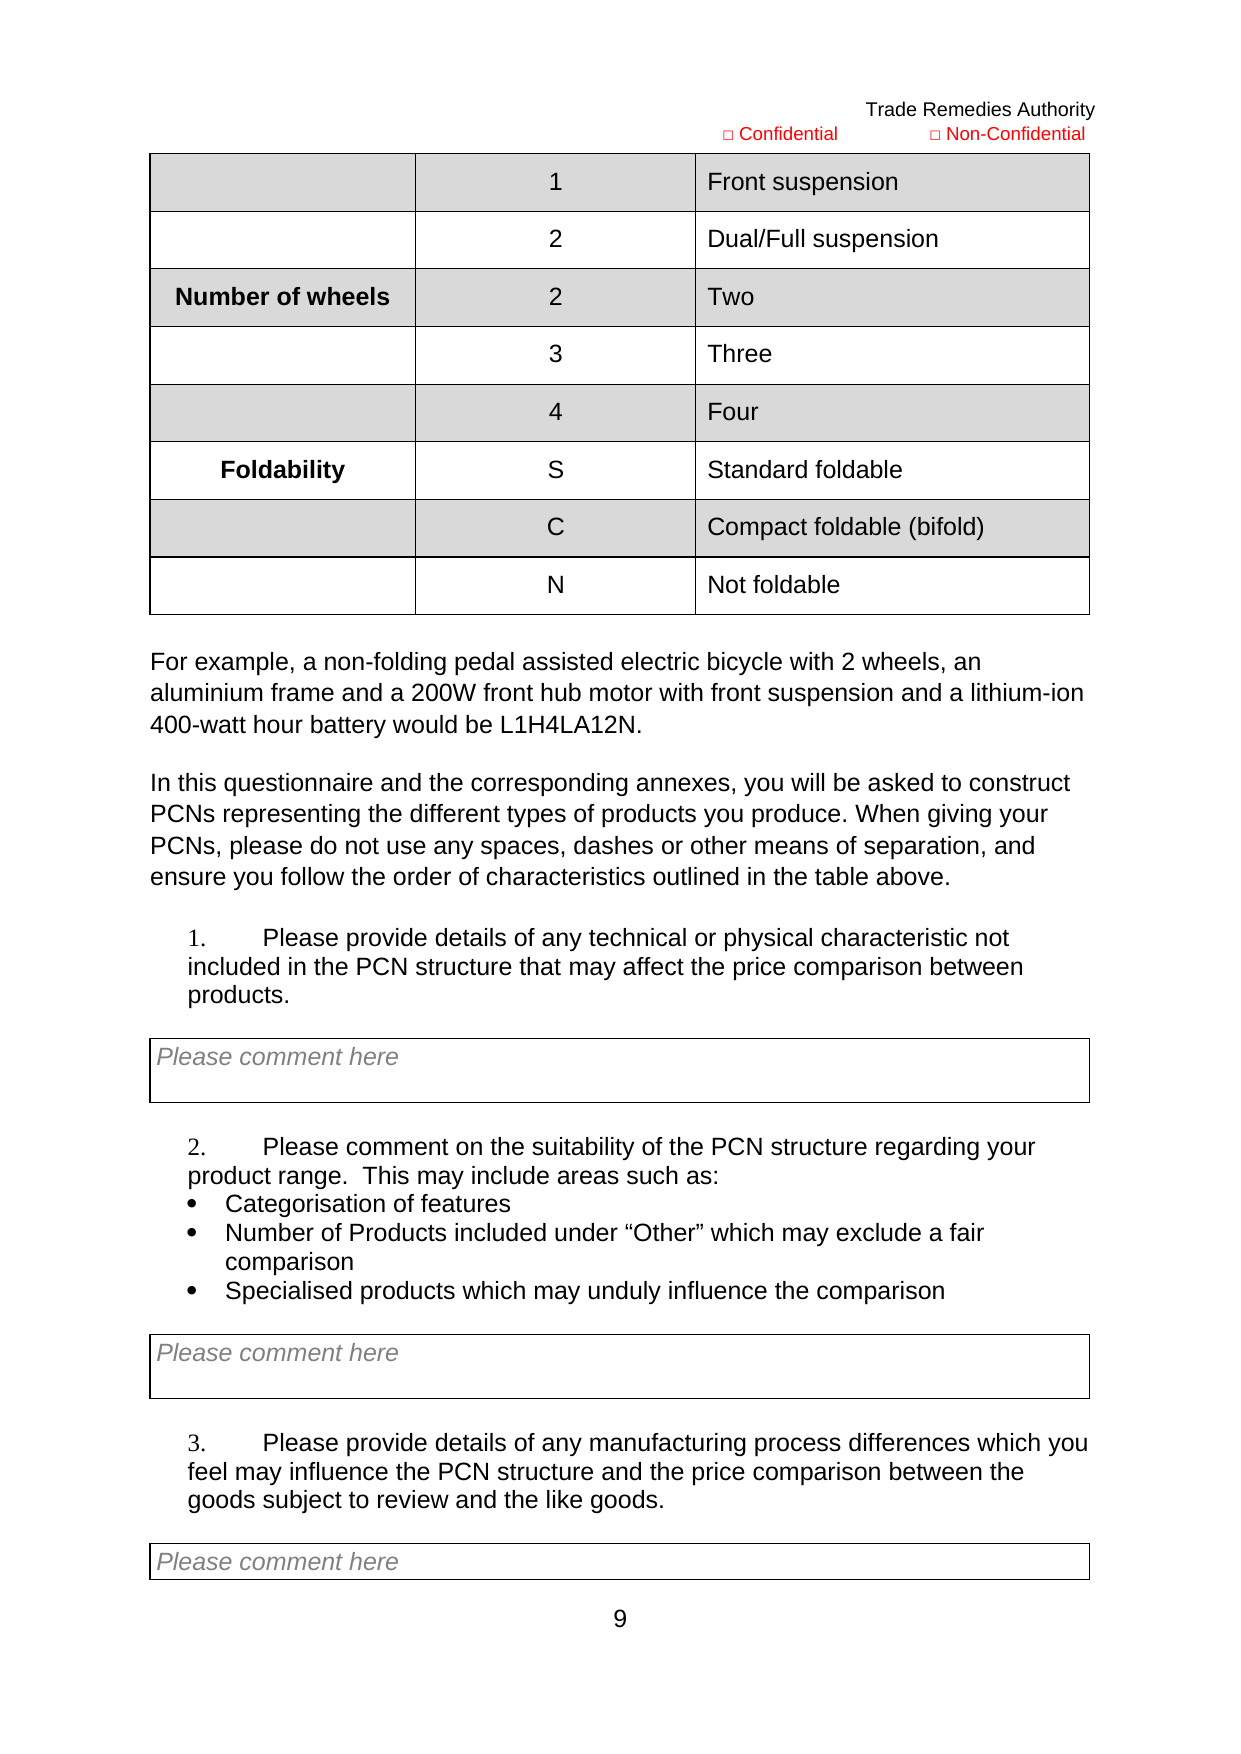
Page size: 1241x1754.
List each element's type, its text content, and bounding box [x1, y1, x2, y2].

table_cell 2 [416, 212, 695, 268]
list Please provide details of any manufacturing process differences which you feel may influence the PCN structure and the price comparison between the goods subject to review and the like goods. [187, 1428, 1090, 1514]
table_cell Two [696, 269, 1089, 326]
table_cell [151, 212, 415, 268]
table_cell [151, 385, 415, 441]
table_cell [151, 500, 415, 556]
text For example, a non-folding pedal assisted electric bicycle with 2 wheels, an aluminium frame and a 200W front hub motor with front suspension and a lithium-ion 400-watt hour battery would be L1H4LA12N. [150, 647, 1090, 738]
table_cell Number of wheels [151, 269, 415, 326]
table_cell C [416, 500, 695, 556]
list Please comment on the suitability of the PCN structure regarding your product range. This may include areas such as: [187, 1132, 1090, 1189]
table_cell 3 [416, 327, 695, 383]
table_cell [151, 558, 415, 614]
table_cell [151, 327, 415, 383]
table_cell Dual/Full suspension [696, 212, 1089, 268]
list Specialised products which may unduly influence the comparison [187, 1276, 1090, 1305]
table_cell 1 [416, 154, 695, 211]
list Categorisation of features [187, 1189, 1090, 1218]
table_cell Compact foldable (bifold) [696, 500, 1089, 556]
table_header Please comment here [151, 1335, 1089, 1398]
list Please provide details of any technical or physical characteristic not included in the PCN structure that may affect the price comparison between products. [187, 923, 1090, 1009]
list Number of Products included under “Other” which may exclude a fair comparison [187, 1218, 1090, 1276]
table_header Please comment here [151, 1544, 1089, 1578]
table_cell Four [696, 385, 1089, 441]
table_cell [151, 154, 415, 211]
table_cell Three [696, 327, 1089, 383]
table_cell Standard foldable [696, 442, 1089, 499]
table_cell Foldability [151, 442, 415, 499]
table_cell 2 [416, 269, 695, 326]
table_header Please comment here [151, 1039, 1089, 1102]
table_cell S [416, 442, 695, 499]
table_cell 4 [416, 385, 695, 441]
table_cell Front suspension [696, 154, 1089, 211]
table_cell Not foldable [696, 558, 1089, 614]
table_cell N [416, 558, 695, 614]
text In this questionnaire and the corresponding annexes, you will be asked to construct PCNs representing the different types of products you produce. When giving your PCNs, please do not use any spaces, dashes or other means of separation, and ensure you follow the order of characteristics outlined in the table above. [150, 768, 1090, 891]
